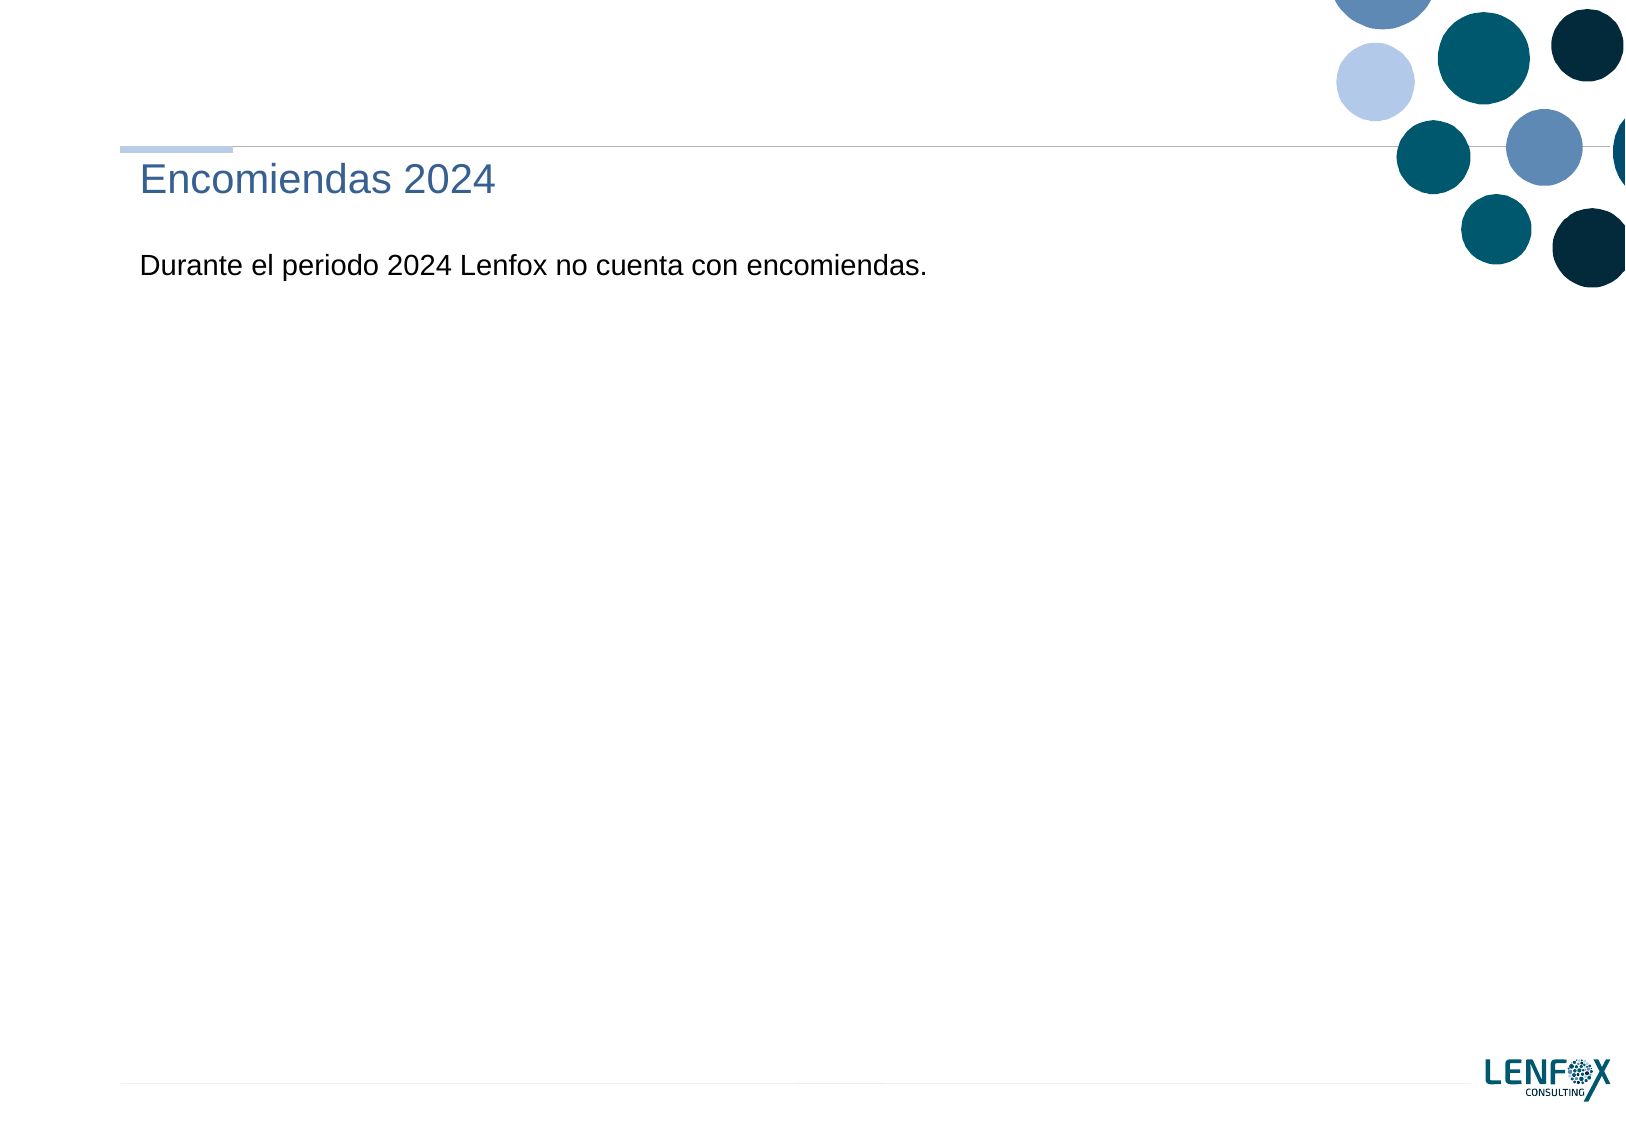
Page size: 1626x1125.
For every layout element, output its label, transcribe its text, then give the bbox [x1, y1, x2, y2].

text [139, 133, 932, 146]
text Encomiendas 2024 [139, 147, 932, 202]
text Durante el periodo 2024 Lenfox no cuenta con encomiendas. [139, 248, 1283, 281]
